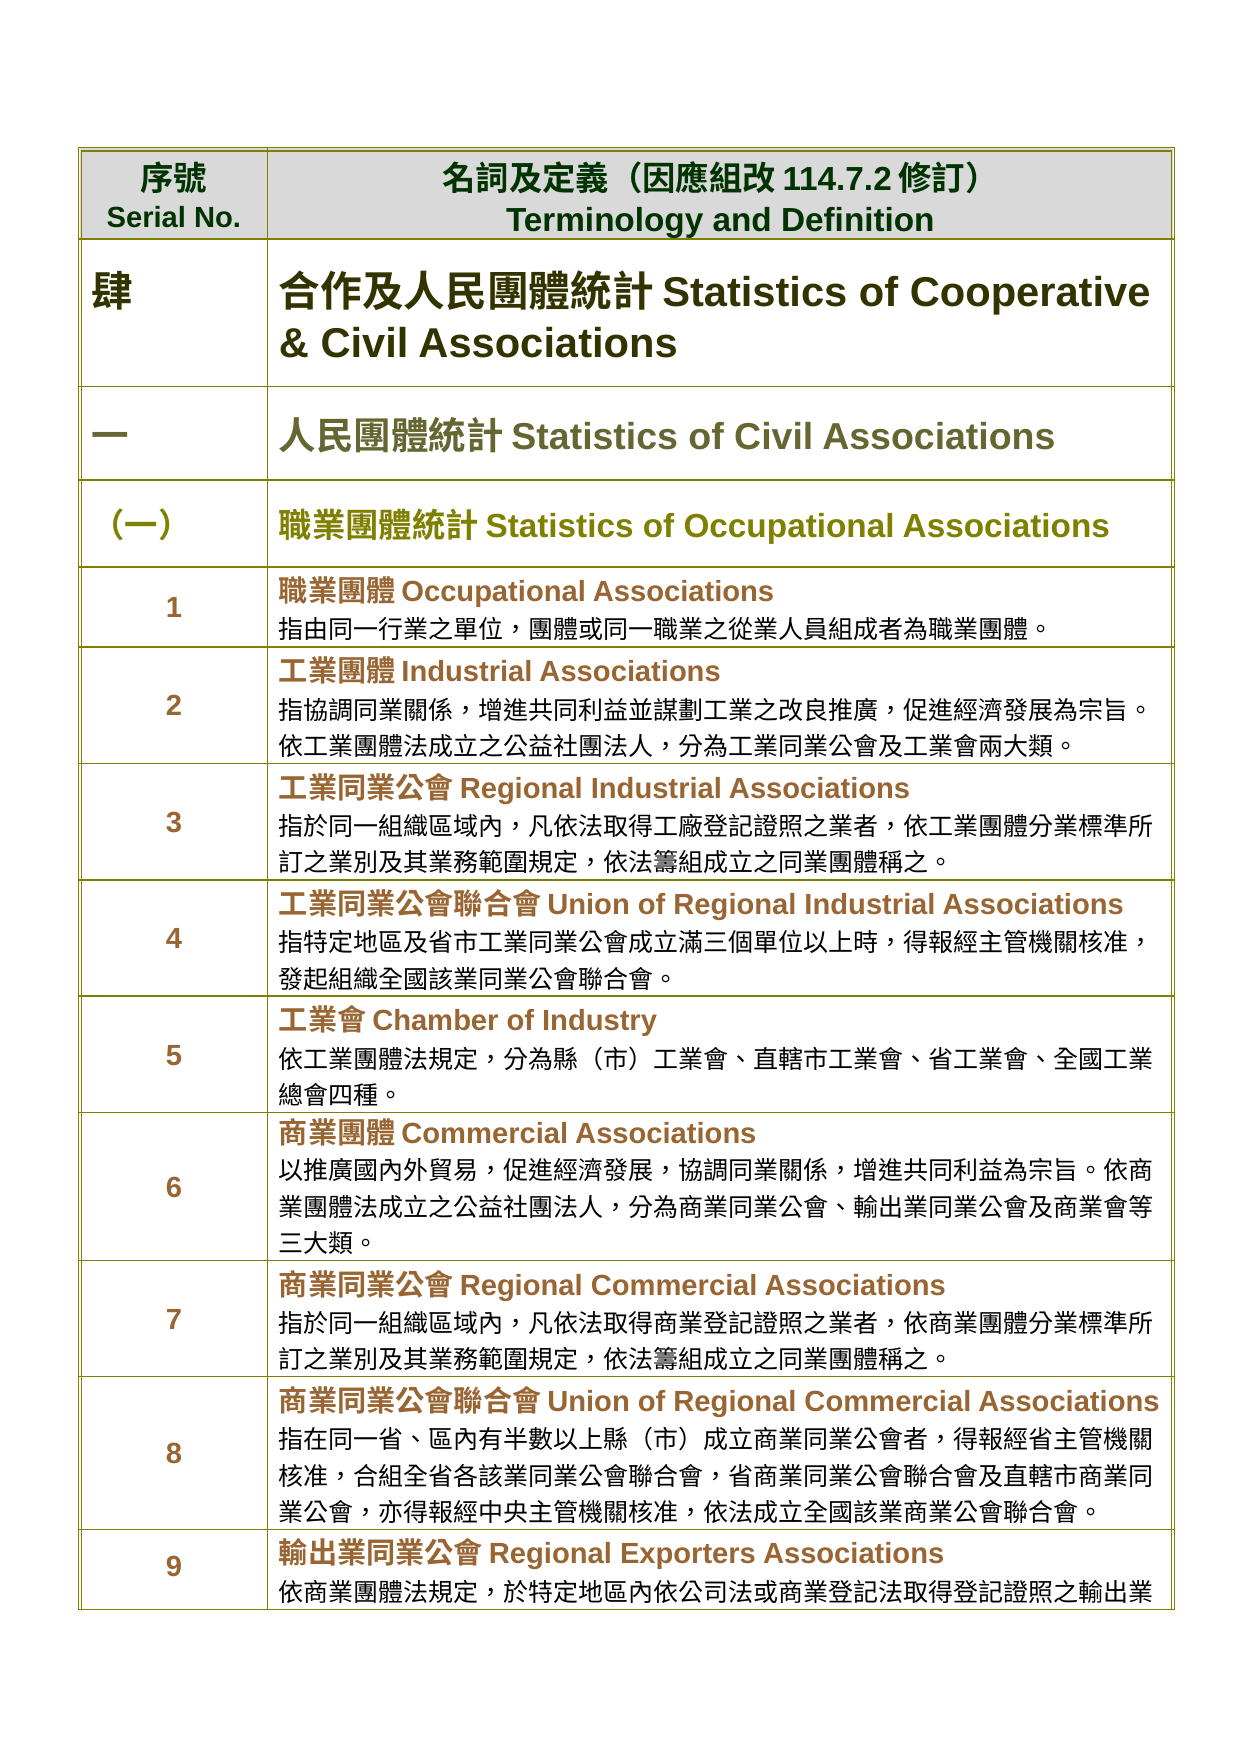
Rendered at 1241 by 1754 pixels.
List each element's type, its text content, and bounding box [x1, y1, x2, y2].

table_cell 商業團體Commercial Associations 以推廣國內外貿易，促進經濟發展，協調同業關係，增進共同利益為宗旨。依商業團體法成立之公益社團法人，分為商業同業公會、輸出業同業公會及商業會等三大類。 [268, 1113, 1171, 1259]
table_cell （一） [82, 481, 267, 566]
table_cell 工業會Chamber of Industry 依工業團體法規定，分為縣（市）工業會、直轄市工業會、省工業會、全國工業總會四種。 [268, 997, 1171, 1112]
table_cell 一 [82, 387, 267, 479]
table_cell 3 [82, 764, 267, 879]
table_cell 4 [82, 881, 267, 995]
table_cell 工業同業公會Regional Industrial Associations 指於同一組織區域內，凡依法取得工廠登記證照之業者，依工業團體分業標準所訂之業別及其業務範圍規定，依法籌組成立之同業團體稱之。 [268, 764, 1171, 879]
table_cell 商業同業公會聯合會Union of Regional Commercial Associations 指在同一省、區內有半數以上縣（市）成立商業同業公會者，得報經省主管機關核准，合組全省各該業同業公會聯合會，省商業同業公會聯合會及直轄市商業同業公會，亦得報經中央主管機關核准，依法成立全國該業商業公會聯合會。 [268, 1377, 1171, 1528]
table_header 序號 Serial No. [82, 152, 267, 238]
table_cell 9 [82, 1530, 267, 1608]
table_cell 輸出業同業公會Regional Exporters Associations 依商業團體法規定，於特定地區內依公司法或商業登記法取得登記證照之輸出業 [268, 1530, 1171, 1608]
table_header 名詞及定義（因應組改114.7.2修訂） Terminology and Definition [268, 152, 1171, 238]
table_cell 5 [82, 997, 267, 1112]
table_cell 合作及人民團體統計Statistics of Cooperative & Civil Associations [268, 240, 1171, 386]
table_cell 職業團體統計Statistics of Occupational Associations [268, 481, 1171, 566]
table_cell 肆 [82, 240, 267, 386]
table_cell 8 [82, 1377, 267, 1528]
table_cell 職業團體Occupational Associations 指由同一行業之單位，團體或同一職業之從業人員組成者為職業團體。 [268, 568, 1171, 646]
table_cell 7 [82, 1261, 267, 1376]
table_cell 工業團體Industrial Associations 指協調同業關係，增進共同利益並謀劃工業之改良推廣，促進經濟發展為宗旨。依工業團體法成立之公益社團法人，分為工業同業公會及工業會兩大類。 [268, 648, 1171, 763]
table_cell 6 [82, 1113, 267, 1259]
table_cell 人民團體統計Statistics of Civil Associations [268, 387, 1171, 479]
table_cell 2 [82, 648, 267, 763]
table_cell 1 [82, 568, 267, 646]
table_cell 工業同業公會聯合會Union of Regional Industrial Associations 指特定地區及省市工業同業公會成立滿三個單位以上時，得報經主管機關核准，發起組織全國該業同業公會聯合會。 [268, 881, 1171, 995]
table_cell 商業同業公會Regional Commercial Associations 指於同一組織區域內，凡依法取得商業登記證照之業者，依商業團體分業標準所訂之業別及其業務範圍規定，依法籌組成立之同業團體稱之。 [268, 1261, 1171, 1376]
